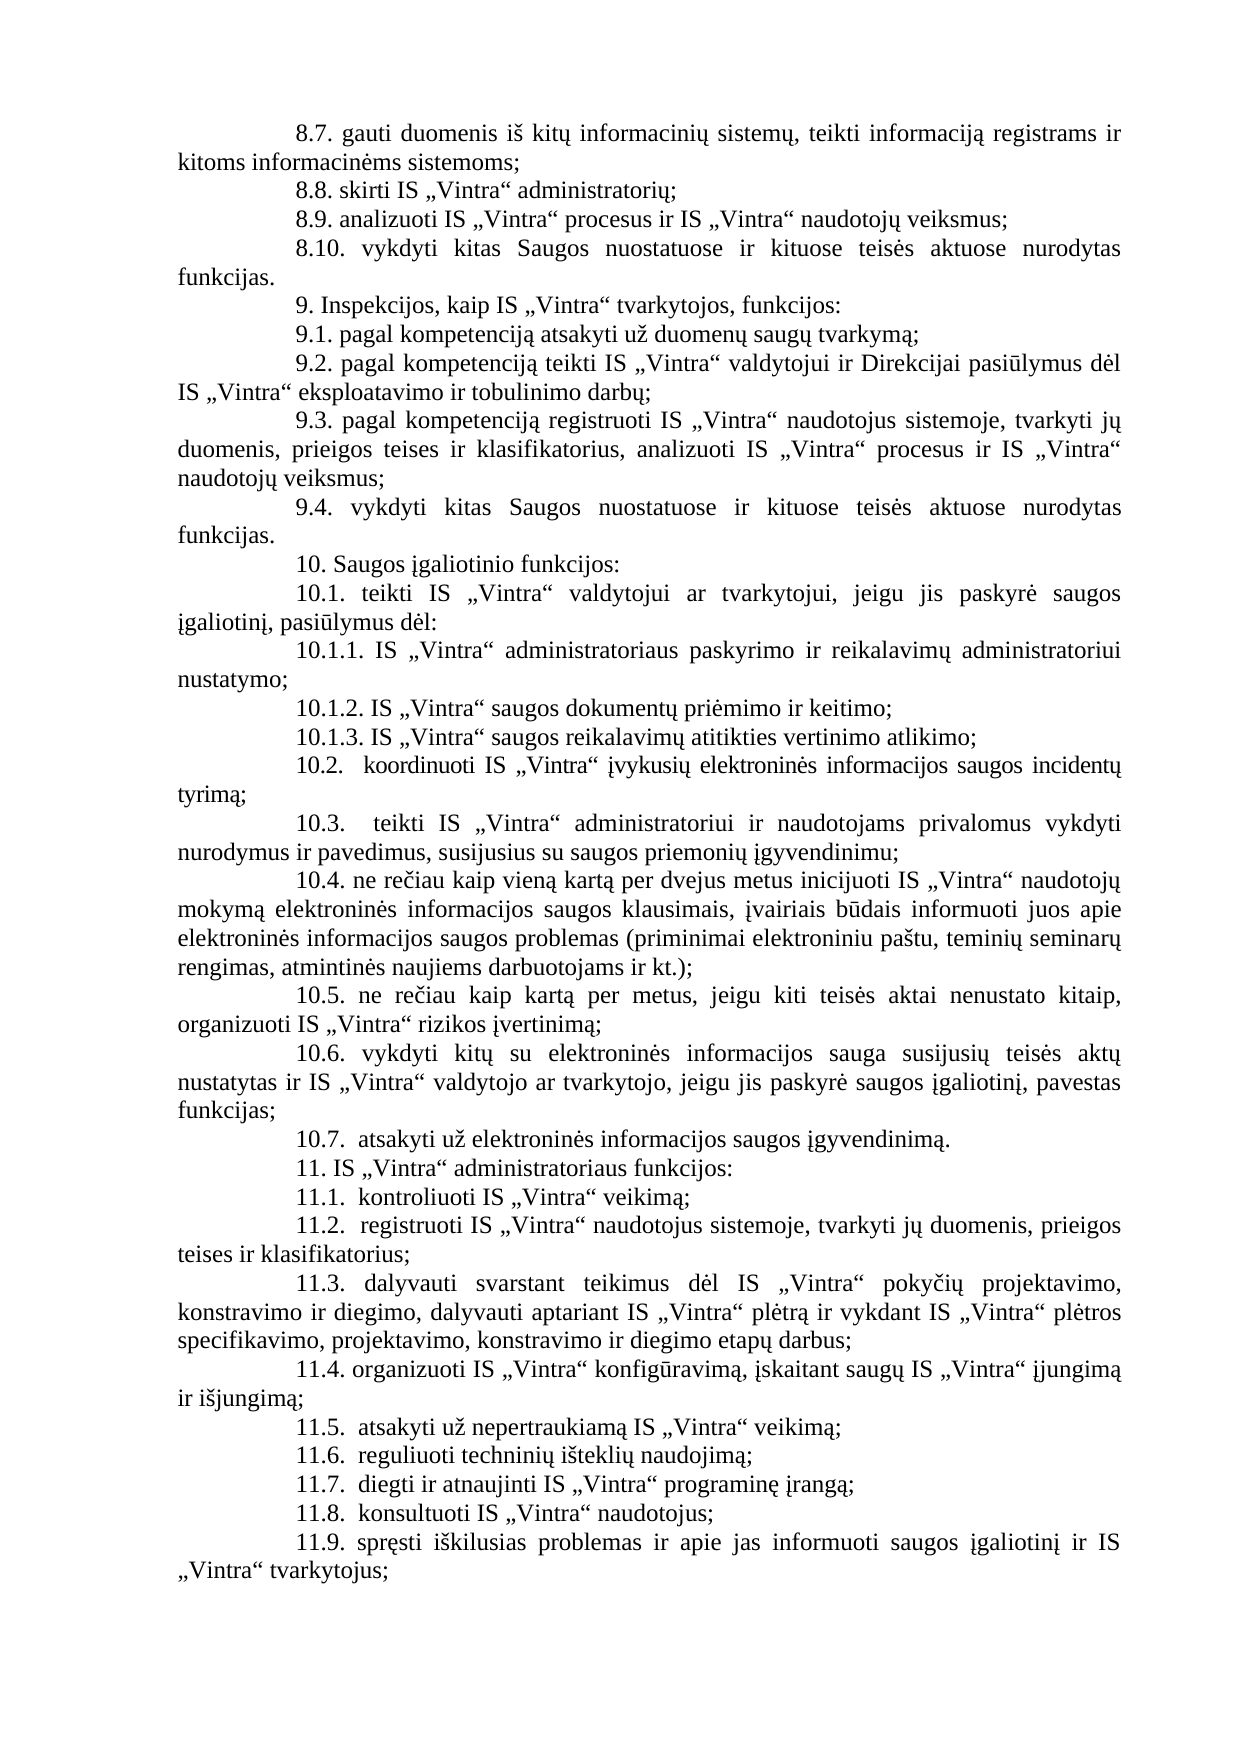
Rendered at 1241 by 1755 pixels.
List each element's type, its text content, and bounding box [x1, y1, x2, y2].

text 8.8. skirti IS „Vintra“ administratorių; [177, 176, 1122, 204]
text 10.1. teikti IS „Vintra“ valdytojui ar tvarkytojui, jeigu jis paskyrė saugos įgaliotinį, pasiūlymus dėl: [177, 578, 1122, 636]
text 11.1. kontroliuoti IS „Vintra“ veikimą; [177, 1182, 1122, 1211]
text 10.6. vykdyti kitų su elektroninės informacijos sauga susijusių teisės aktų nustatytas ir IS „Vintra“ valdytojo ar tvarkytojo, jeigu jis paskyrė saugos įgaliotinį, pavestas funkcijas; [177, 1038, 1122, 1124]
text 8.9. analizuoti IS „Vintra“ procesus ir IS „Vintra“ naudotojų veiksmus; [177, 204, 1122, 233]
text 11.8. konsultuoti IS „Vintra“ naudotojus; [177, 1498, 1122, 1527]
text 10.2. koordinuoti IS „Vintra“ įvykusių elektroninės informacijos saugos incidentų tyrimą; [177, 751, 1122, 808]
text 10.1.2. IS „Vintra“ saugos dokumentų priėmimo ir keitimo; [177, 693, 1122, 722]
text 11.6. reguliuoti techninių išteklių naudojimą; [177, 1441, 1122, 1469]
text 8.7. gauti duomenis iš kitų informacinių sistemų, teikti informaciją registrams ir kitoms informacinėms sistemoms; [177, 118, 1122, 176]
text 9.2. pagal kompetenciją teikti IS „Vintra“ valdytojui ir Direkcijai pasiūlymus dėl IS „Vintra“ eksploatavimo ir tobulinimo darbų; [177, 348, 1122, 406]
text 11. IS „Vintra“ administratoriaus funkcijos: [177, 1153, 1122, 1182]
text 9.3. pagal kompetenciją registruoti IS „Vintra“ naudotojus sistemoje, tvarkyti jų duomenis, prieigos teises ir klasifikatorius, analizuoti IS „Vintra“ procesus ir IS „Vintra“ naudotojų veiksmus; [177, 406, 1122, 492]
text 8.10. vykdyti kitas Saugos nuostatuose ir kituose teisės aktuose nurodytas funkcijas. [177, 233, 1122, 291]
text 10.4. ne rečiau kaip vieną kartą per dvejus metus inicijuoti IS „Vintra“ naudotojų mokymą elektroninės informacijos saugos klausimais, įvairiais būdais informuoti juos apie elektroninės informacijos saugos problemas (priminimai elektroniniu paštu, teminių seminarų rengimas, atmintinės naujiems darbuotojams ir kt.); [177, 866, 1122, 981]
text 9.4. vykdyti kitas Saugos nuostatuose ir kituose teisės aktuose nurodytas funkcijas. [177, 492, 1122, 549]
text 11.4. organizuoti IS „Vintra“ konfigūravimą, įskaitant saugų IS „Vintra“ įjungimą ir išjungimą; [177, 1354, 1122, 1412]
text 11.5. atsakyti už nepertraukiamą IS „Vintra“ veikimą; [177, 1412, 1122, 1441]
text 10.1.3. IS „Vintra“ saugos reikalavimų atitikties vertinimo atlikimo; [177, 722, 1122, 751]
text 11.7. diegti ir atnaujinti IS „Vintra“ programinę įrangą; [177, 1469, 1122, 1498]
text 10.1.1. IS „Vintra“ administratoriaus paskyrimo ir reikalavimų administratoriui nustatymo; [177, 636, 1122, 693]
text 9. Inspekcijos, kaip IS „Vintra“ tvarkytojos, funkcijos: [177, 291, 1122, 319]
text 9.1. pagal kompetenciją atsakyti už duomenų saugų tvarkymą; [177, 319, 1122, 348]
text 11.3. dalyvauti svarstant teikimus dėl IS „Vintra“ pokyčių projektavimo, konstravimo ir diegimo, dalyvauti aptariant IS „Vintra“ plėtrą ir vykdant IS „Vintra“ plėtros specifikavimo, projektavimo, konstravimo ir diegimo etapų darbus; [177, 1268, 1122, 1354]
text 11.9. spręsti iškilusias problemas ir apie jas informuoti saugos įgaliotinį ir IS „Vintra“ tvarkytojus; [177, 1527, 1122, 1584]
text 10.7. atsakyti už elektroninės informacijos saugos įgyvendinimą. [177, 1124, 1122, 1153]
text 11.2. registruoti IS „Vintra“ naudotojus sistemoje, tvarkyti jų duomenis, prieigos teises ir klasifikatorius; [177, 1211, 1122, 1268]
text 10.3. teikti IS „Vintra“ administratoriui ir naudotojams privalomus vykdyti nurodymus ir pavedimus, susijusius su saugos priemonių įgyvendinimu; [177, 808, 1122, 866]
text 10.5. ne rečiau kaip kartą per metus, jeigu kiti teisės aktai nenustato kitaip, organizuoti IS „Vintra“ rizikos įvertinimą; [177, 981, 1122, 1038]
text 10. Saugos įgaliotinio funkcijos: [177, 549, 1122, 578]
